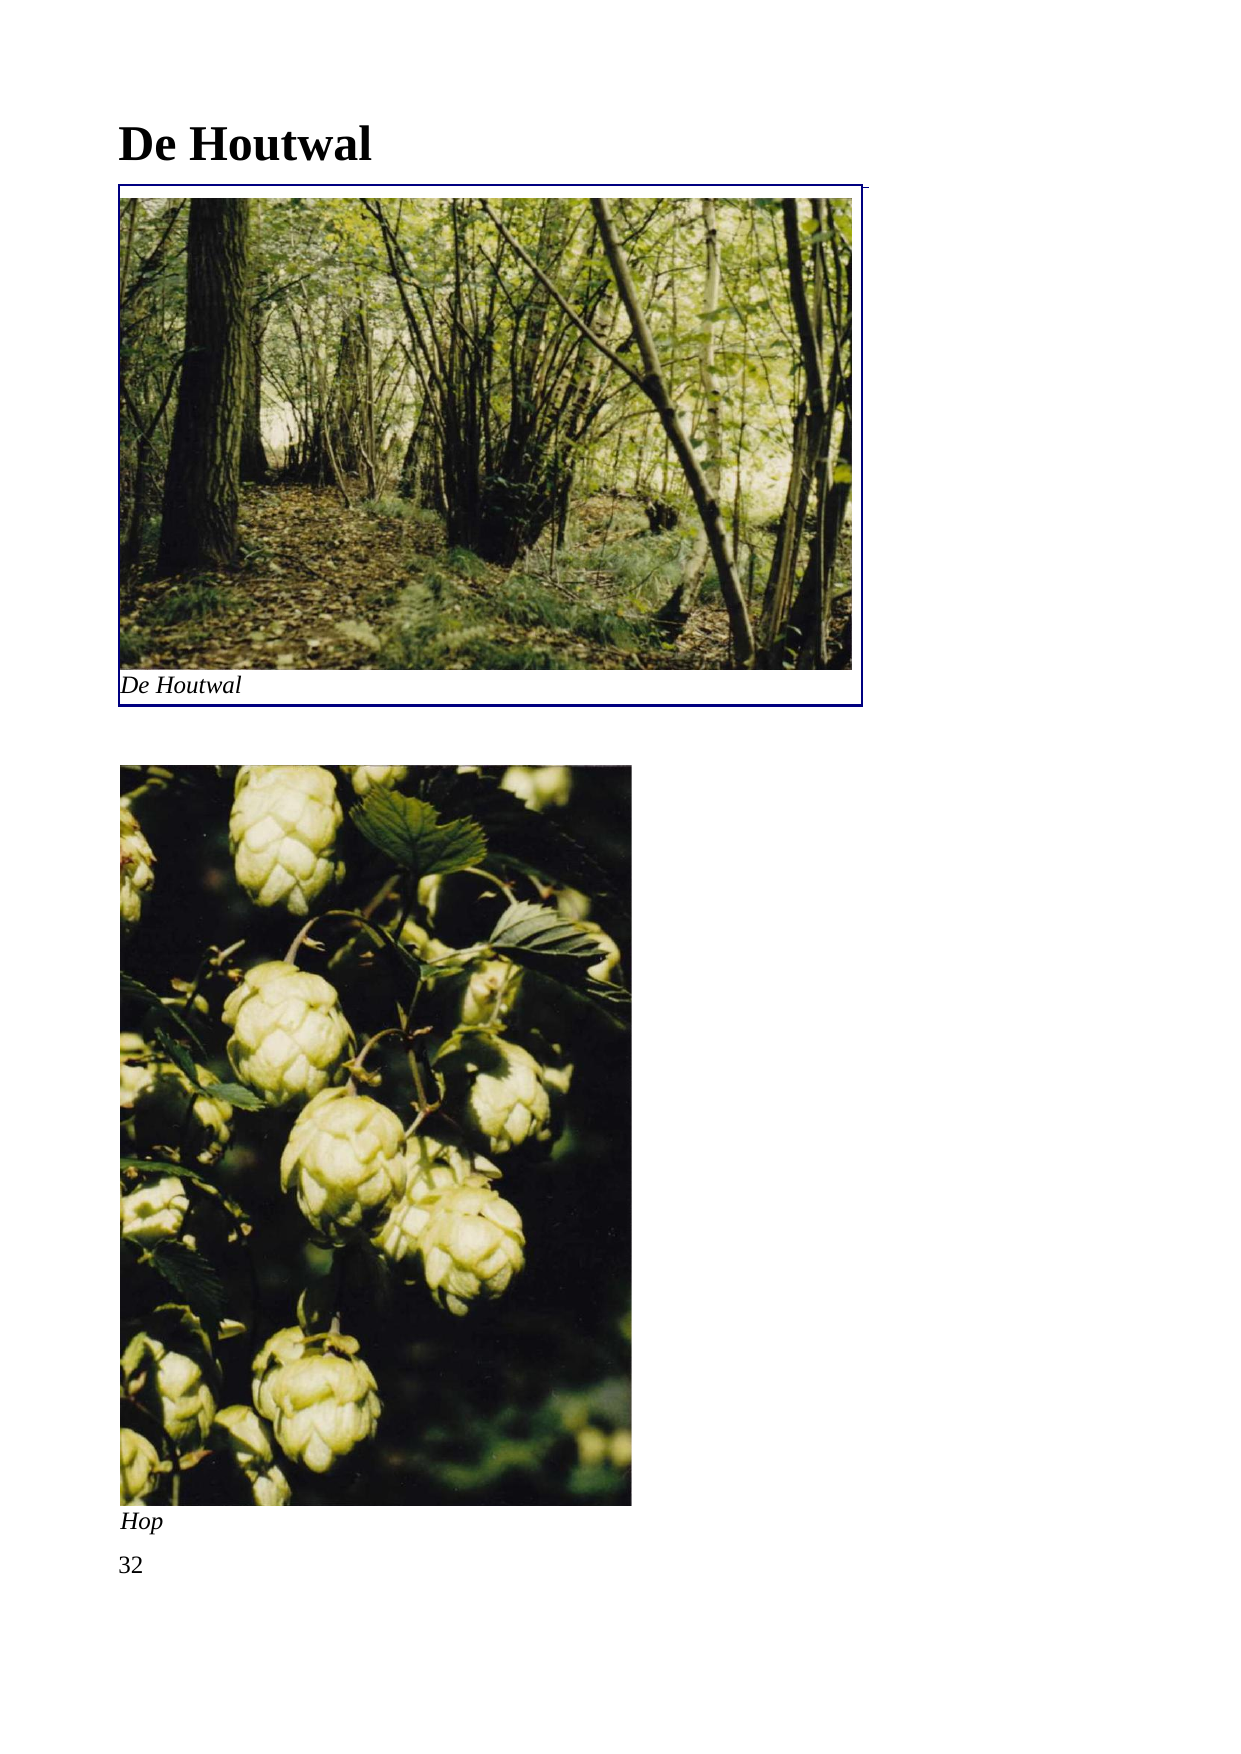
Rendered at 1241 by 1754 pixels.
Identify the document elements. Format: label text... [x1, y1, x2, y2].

text De Houtwal [120, 199, 861, 699]
text Hop [120, 742, 637, 1534]
picture [120, 765, 632, 1506]
picture [120, 198, 852, 670]
subtitle De Houtwal [118, 114, 1122, 172]
